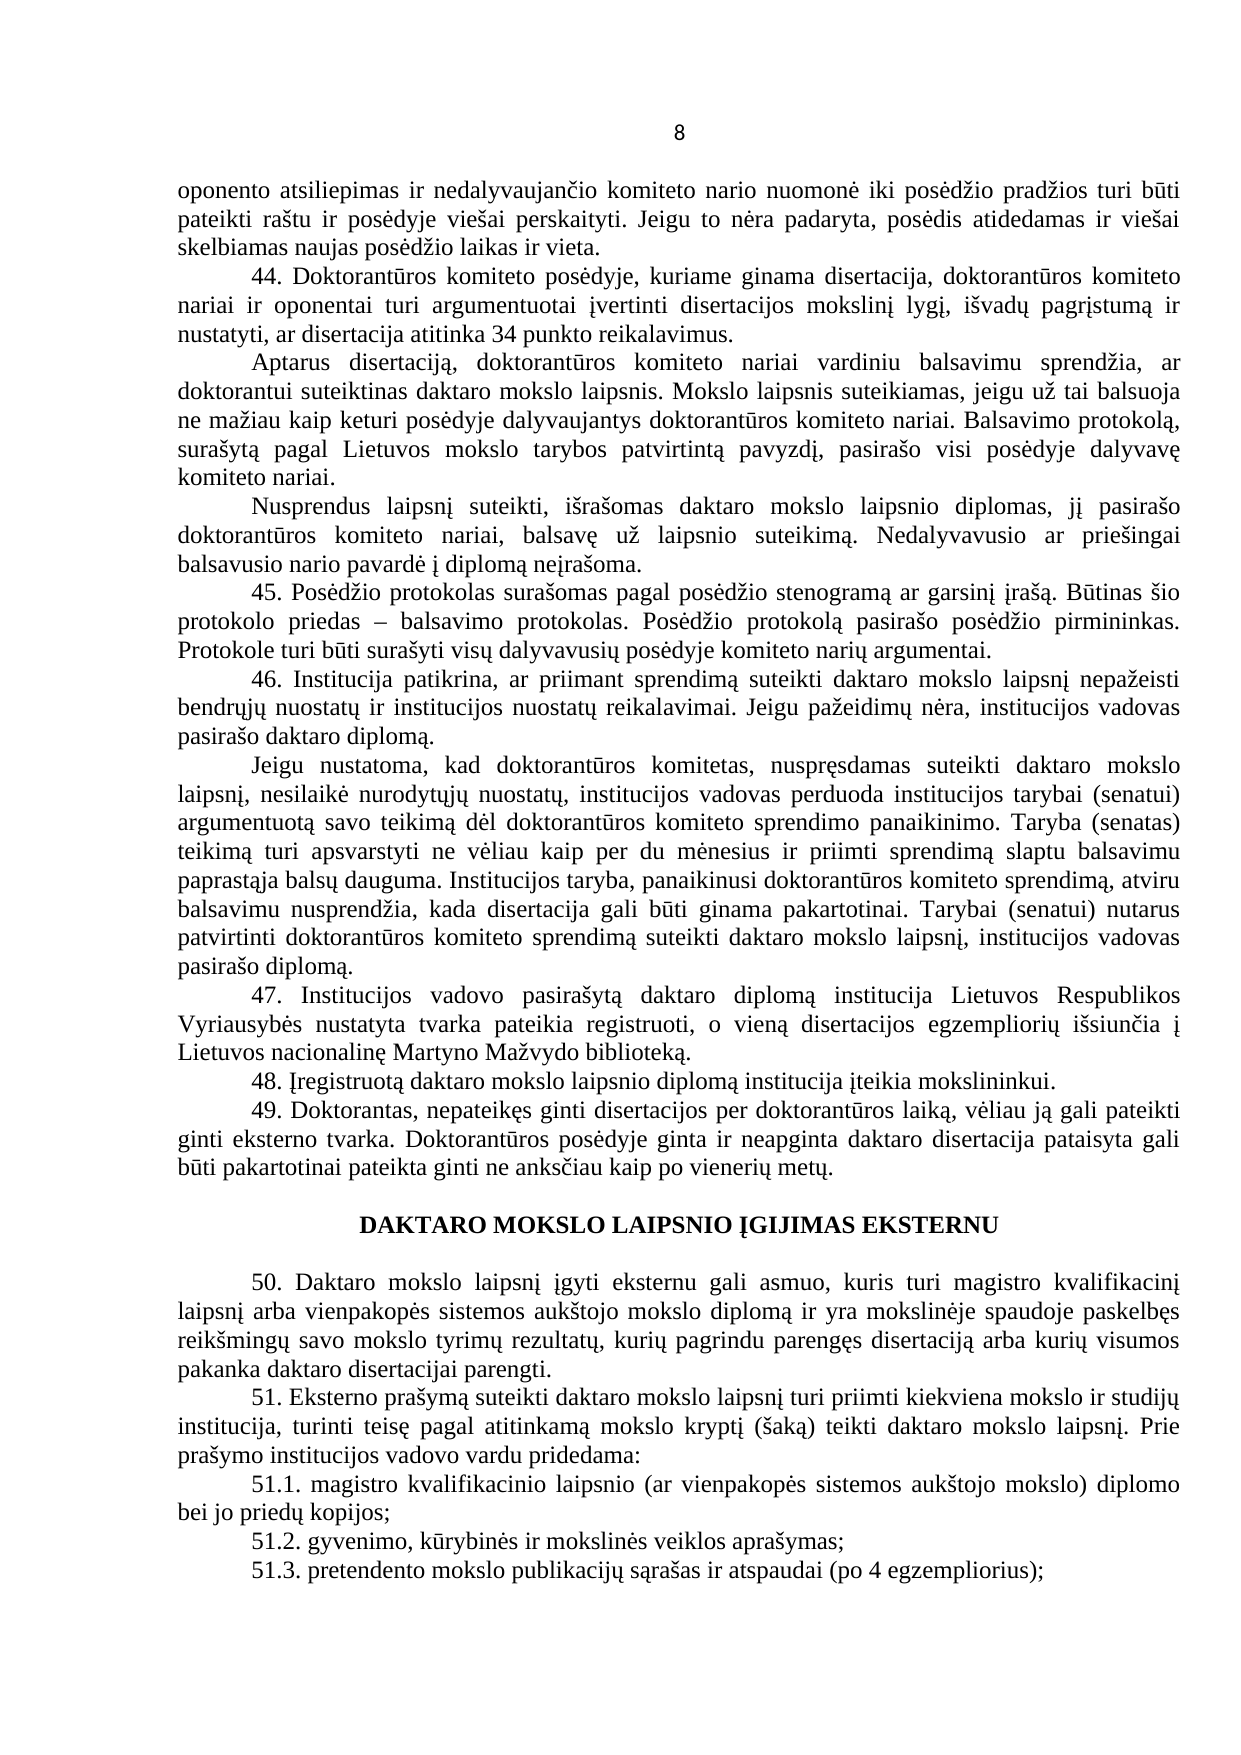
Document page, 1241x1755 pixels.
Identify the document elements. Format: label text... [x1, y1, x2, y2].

text 47. Institucijos vadovo pasirašytą daktaro diplomą institucija Lietuvos Respublikos Vyriausybės nustatyta tvarka pateikia registruoti, o vieną disertacijos egzempliorių išsiunčia į Lietuvos nacionalinę Martyno Mažvydo biblioteką. [177, 980, 1181, 1066]
text Jeigu nustatoma, kad doktorantūros komitetas, nuspręsdamas suteikti daktaro mokslo laipsnį, nesilaikė nurodytųjų nuostatų, institucijos vadovas perduoda institucijos tarybai (senatui) argumentuotą savo teikimą dėl doktorantūros komiteto sprendimo panaikinimo. Taryba (senatas) teikimą turi apsvarstyti ne vėliau kaip per du mėnesius ir priimti sprendimą slaptu balsavimu paprastąja balsų dauguma. Institucijos taryba, panaikinusi doktorantūros komiteto sprendimą, atviru balsavimu nusprendžia, kada disertacija gali būti ginama pakartotinai. Tarybai (senatui) nutarus patvirtinti doktorantūros komiteto sprendimą suteikti daktaro mokslo laipsnį, institucijos vadovas pasirašo diplomą. [177, 750, 1181, 980]
text 51.3. pretendento mokslo publikacijų sąrašas ir atspaudai (po 4 egzempliorius); [177, 1555, 1181, 1584]
text Aptarus disertaciją, doktorantūros komiteto nariai vardiniu balsavimu sprendžia, ar doktorantui suteiktinas daktaro mokslo laipsnis. Mokslo laipsnis suteikiamas, jeigu už tai balsuoja ne mažiau kaip keturi posėdyje dalyvaujantys doktorantūros komiteto nariai. Balsavimo protokolą, surašytą pagal Lietuvos mokslo tarybos patvirtintą pavyzdį, pasirašo visi posėdyje dalyvavę komiteto nariai. [177, 347, 1181, 491]
text 44. Doktorantūros komiteto posėdyje, kuriame ginama disertacija, doktorantūros komiteto nariai ir oponentai turi argumentuotai įvertinti disertacijos mokslinį lygį, išvadų pagrįstumą ir nustatyti, ar disertacija atitinka 34 punkto reikalavimus. [177, 261, 1181, 347]
text 51. Eksterno prašymą suteikti daktaro mokslo laipsnį turi priimti kiekviena mokslo ir studijų institucija, turinti teisę pagal atitinkamą mokslo kryptį (šaką) teikti daktaro mokslo laipsnį. Prie prašymo institucijos vadovo vardu pridedama: [177, 1382, 1181, 1469]
text 48. Įregistruotą daktaro mokslo laipsnio diplomą institucija įteikia mokslininkui. [177, 1066, 1181, 1095]
text 49. Doktorantas, nepateikęs ginti disertacijos per doktorantūros laiką, vėliau ją gali pateikti ginti eksterno tvarka. Doktorantūros posėdyje ginta ir neapginta daktaro disertacija pataisyta gali būti pakartotinai pateikta ginti ne anksčiau kaip po vienerių metų. [177, 1095, 1181, 1181]
text Daktaro mokslo laipsnio įgijimas eksternu [177, 1210, 1181, 1239]
text oponento atsiliepimas ir nedalyvaujančio komiteto nario nuomonė iki posėdžio pradžios turi būti pateikti raštu ir posėdyje viešai perskaityti. Jeigu to nėra padaryta, posėdis atidedamas ir viešai skelbiamas naujas posėdžio laikas ir vieta. [177, 175, 1181, 261]
text 46. Institucija patikrina, ar priimant sprendimą suteikti daktaro mokslo laipsnį nepažeisti bendrųjų nuostatų ir institucijos nuostatų reikalavimai. Jeigu pažeidimų nėra, institucijos vadovas pasirašo daktaro diplomą. [177, 664, 1181, 750]
text 50. Daktaro mokslo laipsnį įgyti eksternu gali asmuo, kuris turi magistro kvalifikacinį laipsnį arba vienpakopės sistemos aukštojo mokslo diplomą ir yra mokslinėje spaudoje paskelbęs reikšmingų savo mokslo tyrimų rezultatų, kurių pagrindu parengęs disertaciją arba kurių visumos pakanka daktaro disertacijai parengti. [177, 1267, 1181, 1382]
text 51.1. magistro kvalifikacinio laipsnio (ar vienpakopės sistemos aukštojo mokslo) diplomo bei jo priedų kopijos; [177, 1469, 1181, 1526]
text Nusprendus laipsnį suteikti, išrašomas daktaro mokslo laipsnio diplomas, jį pasirašo doktorantūros komiteto nariai, balsavę už laipsnio suteikimą. Nedalyvavusio ar priešingai balsavusio nario pavardė į diplomą neįrašoma. [177, 491, 1181, 577]
text 45. Posėdžio protokolas surašomas pagal posėdžio stenogramą ar garsinį įrašą. Būtinas šio protokolo priedas – balsavimo protokolas. Posėdžio protokolą pasirašo posėdžio pirmininkas. Protokole turi būti surašyti visų dalyvavusių posėdyje komiteto narių argumentai. [177, 577, 1181, 664]
text 51.2. gyvenimo, kūrybinės ir mokslinės veiklos aprašymas; [177, 1526, 1181, 1555]
